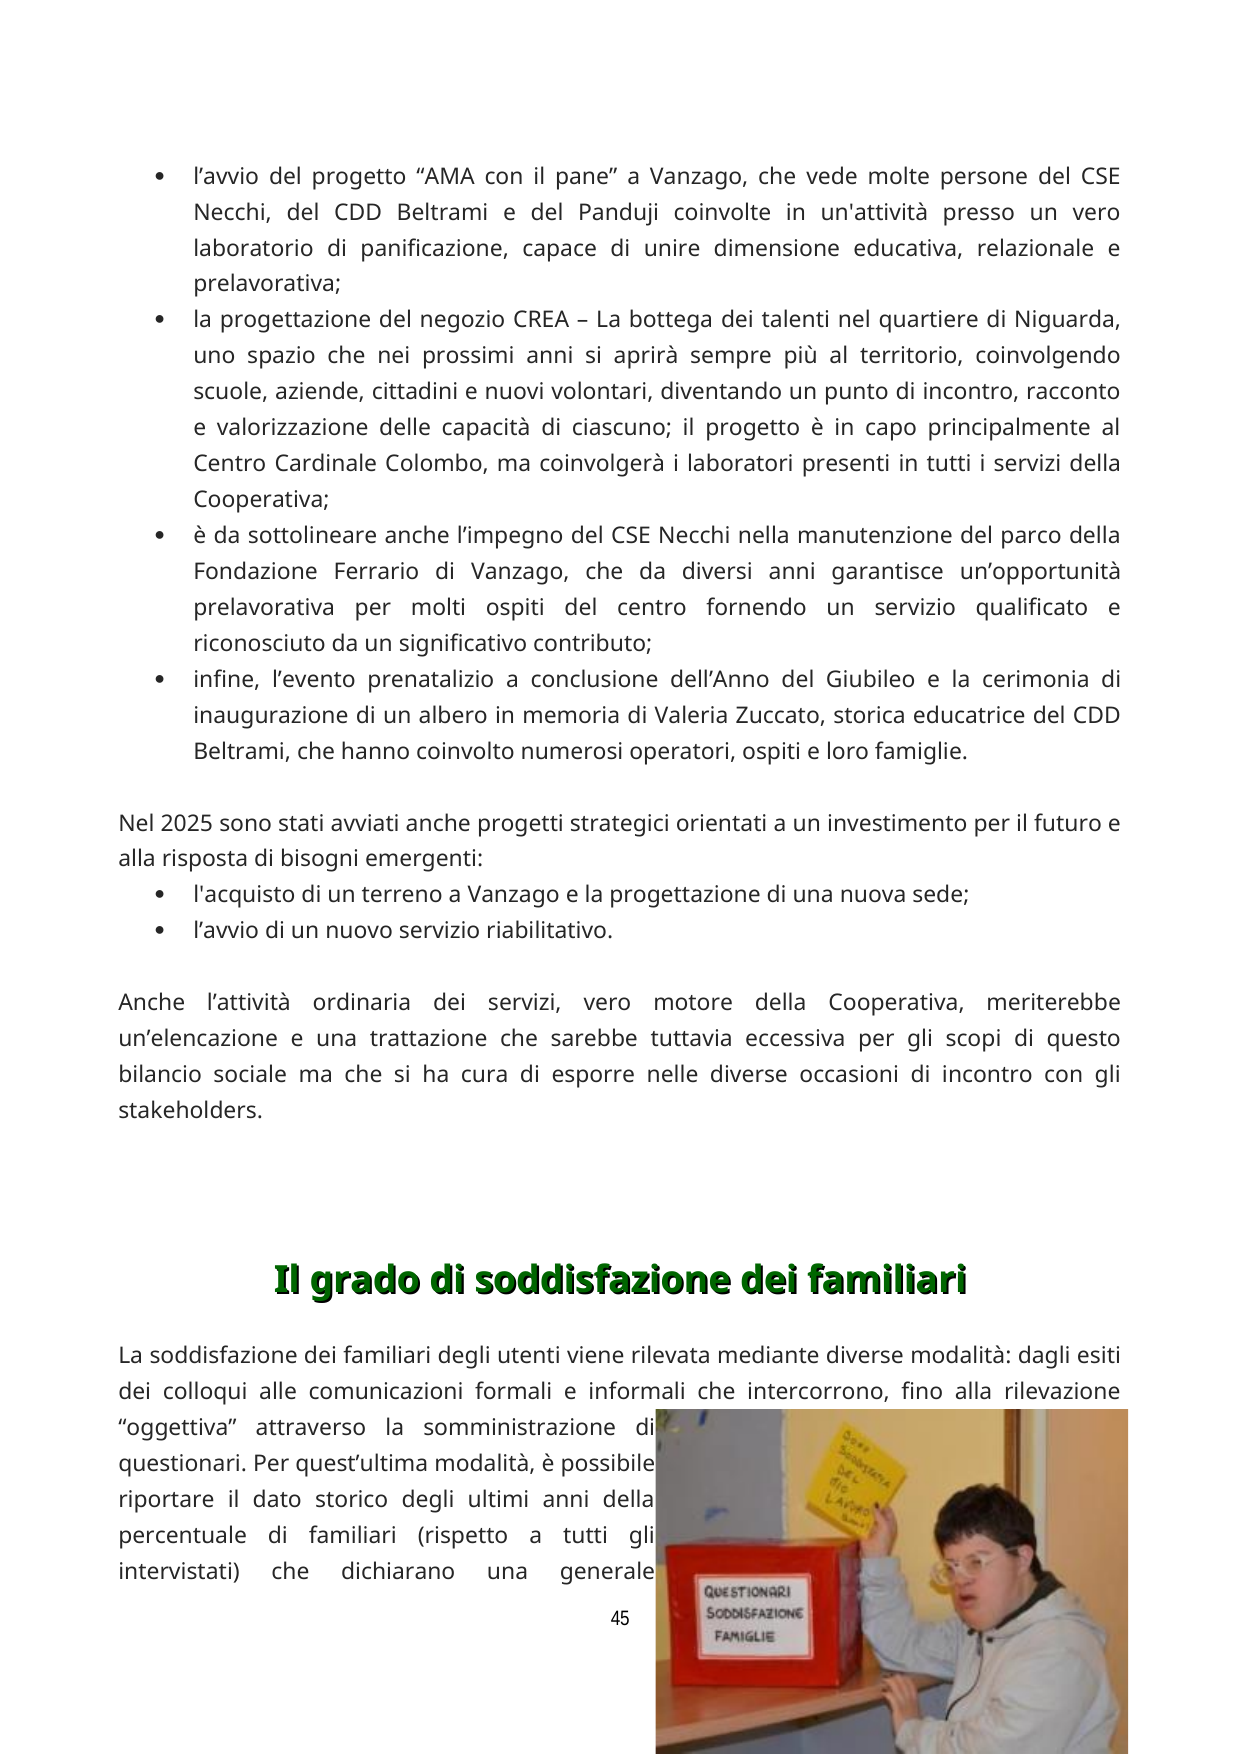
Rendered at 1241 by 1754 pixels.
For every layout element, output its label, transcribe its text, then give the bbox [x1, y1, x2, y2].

subtitle Il grado di soddisfazione dei familiari [118, 1252, 1122, 1303]
list l’avvio del progetto “AMA con il pane” a Vanzago, che vede molte persone del CSE Necchi, del CDD Beltrami e del Panduji coinvolte in un'attività presso un vero laboratorio di panificazione, capace di unire dimensione educativa, relazionale e prelavorativa; [156, 159, 1122, 299]
list l'acquisto di un terreno a Vanzago e la progettazione di una nuova sede; [156, 878, 1122, 909]
list la progettazione del negozio CREA – La bottega dei talenti nel quartiere di Niguarda, uno spazio che nei prossimi anni si aprirà sempre più al territorio, coinvolgendo scuole, aziende, cittadini e nuovi volontari, diventando un punto di incontro, racconto e valorizzazione delle capacità di ciascuno; il progetto è in capo principalmente al Centro Cardinale Colombo, ma coinvolgerà i laboratori presenti in tutti i servizi della Cooperativa; [156, 303, 1122, 514]
list l’avvio di un nuovo servizio riabilitativo. [156, 914, 1122, 946]
list infine, l’evento prenatalizio a conclusione dell’Anno del Giubileo e la cerimonia di inaugurazione di un albero in memoria di Valeria Zuccato, storica educatrice del CDD Beltrami, che hanno coinvolto numerosi operatori, ospiti e loro famiglie. [156, 663, 1122, 766]
list è da sottolineare anche l’impegno del CSE Necchi nella manutenzione del parco della Fondazione Ferrario di Vanzago, che da diversi anni garantisce un’opportunità prelavorativa per molti ospiti del centro fornendo un servizio qualificato e riconosciuto da un significativo contributo; [156, 519, 1122, 658]
text La soddisfazione dei familiari degli utenti viene rilevata mediante diverse modalità: dagli esiti dei colloqui alle comunicazioni formali e informali che intercorrono, fino alla rilevazione “oggettiva” attraverso la somministrazione di questionari. Per quest’ultima modalità, è possibile riportare il dato storico degli ultimi anni della percentuale di familiari (rispetto a tutti gli intervistati) che dichiarano una generale [118, 1339, 1122, 1586]
text Nel 2025 sono stati avviati anche progetti strategici orientati a un investimento per il futuro e alla risposta di bisogni emergenti: [118, 806, 1122, 874]
text Anche l’attività ordinaria dei servizi, vero motore della Cooperativa, meriterebbe un’elencazione e una trattazione che sarebbe tuttavia eccessiva per gli scopi di questo bilancio sociale ma che si ha cura di esporre nelle diverse occasioni di incontro con gli stakeholders. [118, 986, 1122, 1125]
